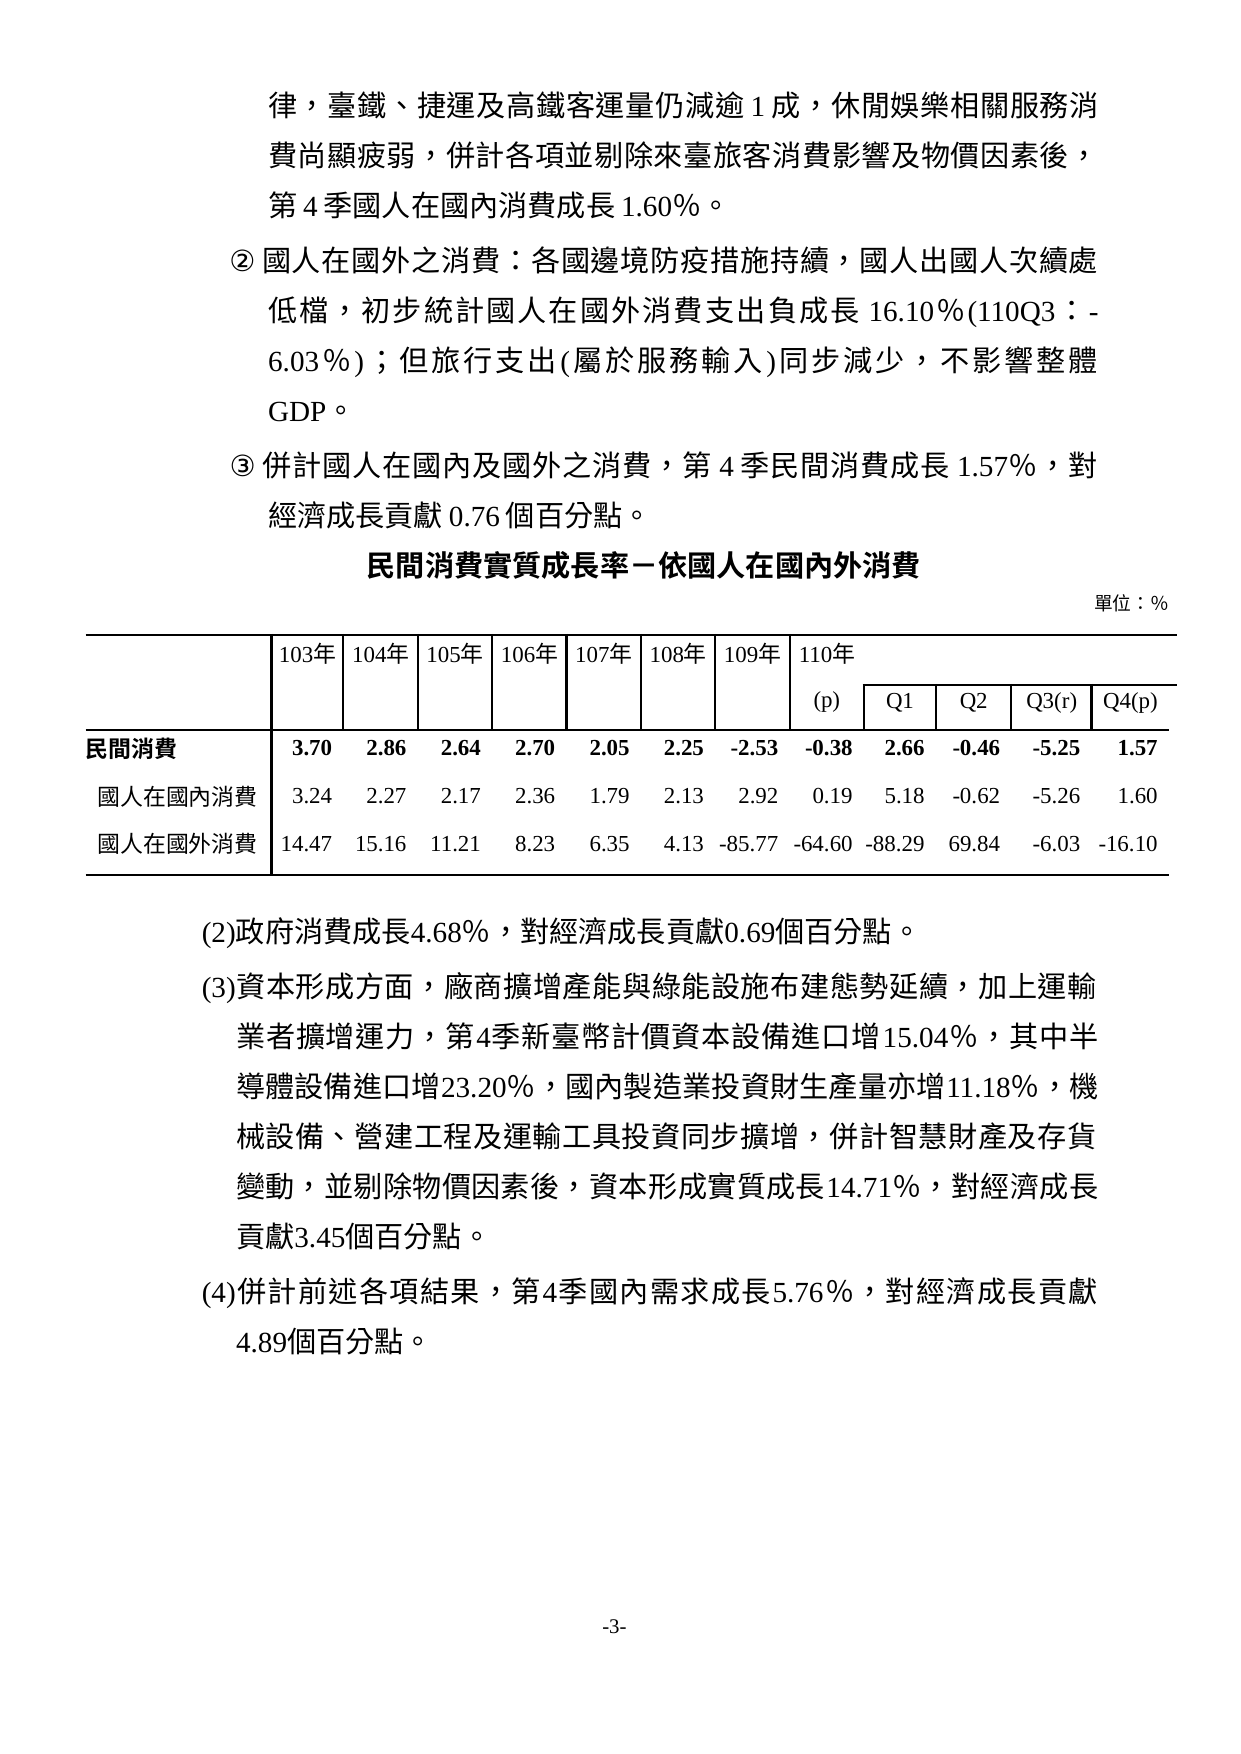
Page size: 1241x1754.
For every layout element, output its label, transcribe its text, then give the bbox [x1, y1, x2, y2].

table_cell 2.05 [566, 731, 641, 778]
table_cell 15.16 [343, 826, 418, 874]
table_cell -64.60 [790, 826, 864, 874]
table_cell -16.10 [1091, 826, 1169, 874]
table_cell (p) [791, 684, 863, 729]
table_cell [864, 636, 936, 684]
table_cell 2.17 [418, 779, 492, 826]
table_cell [642, 684, 714, 729]
text 民間消費實質成長率－依國人在國內外消費 [189, 540, 1098, 586]
table_cell [273, 684, 342, 729]
table_cell 國人在國內消費 [86, 779, 270, 826]
table_cell -0.62 [936, 779, 1011, 826]
text (2)政府消費成長4.68％，對經濟成長貢獻0.69個百分點。 [202, 901, 1098, 951]
text ②國人在國外之消費：各國邊境防疫措施持續，國人出國人次續處低檔，初步統計國人在國外消費支出負成長16.10％(110Q3：-6.03％)；但旅行支出(屬於服務輸入)同步減少，不影響整體GDP。 [221, 230, 1098, 430]
table_header [86, 586, 271, 634]
table_header [943, 586, 1031, 634]
table_cell 109年 [716, 636, 789, 684]
table_cell [344, 684, 417, 729]
table_header [694, 586, 778, 634]
table_header [271, 586, 356, 634]
table_cell Q4(p) [1093, 686, 1169, 729]
table_header [525, 586, 609, 634]
table_cell 110年 [791, 636, 864, 684]
table_cell 103年 [273, 636, 342, 684]
table_cell -0.38 [790, 731, 864, 778]
table_cell 3.24 [273, 779, 343, 826]
table_cell 民間消費 [86, 731, 270, 778]
table_cell 8.23 [492, 826, 566, 874]
table_cell [1096, 636, 1177, 684]
table_cell 2.92 [715, 779, 789, 826]
table_cell 2.70 [492, 731, 566, 778]
table_cell [419, 684, 491, 729]
table_cell [1169, 729, 1177, 778]
table_cell 5.18 [864, 779, 936, 826]
table_cell [1169, 779, 1177, 826]
table_cell 11.21 [418, 826, 492, 874]
table_cell 1.57 [1091, 731, 1169, 778]
table_cell 2.36 [492, 779, 566, 826]
table_cell [716, 684, 789, 729]
table_cell 106年 [493, 636, 565, 684]
table_cell -0.46 [936, 731, 1011, 778]
table_cell 2.64 [418, 731, 492, 778]
table_cell Q3(r) [1012, 686, 1090, 729]
table_cell Q1 [865, 686, 935, 729]
table_header [778, 586, 856, 634]
table_header [1169, 586, 1177, 634]
table_cell -6.03 [1011, 826, 1091, 874]
table_cell 2.27 [343, 779, 418, 826]
text ③併計國人在國內及國外之消費，第4季民間消費成長1.57％，對經濟成長貢獻0.76個百分點。 [221, 435, 1098, 535]
table_cell [936, 636, 1016, 684]
table_cell -5.25 [1011, 731, 1091, 778]
table_cell 69.84 [936, 826, 1011, 874]
table_cell 2.66 [864, 731, 936, 778]
table_header [609, 586, 694, 634]
table_cell -5.26 [1011, 779, 1091, 826]
table_cell 1.60 [1091, 779, 1169, 826]
text (4)併計前述各項結果，第4季國內需求成長5.76％，對經濟成長貢獻4.89個百分點。 [202, 1261, 1098, 1361]
text ①國人在國內消費：隨疫情趨緩，且政府振興方案適逢年末節慶促銷期間，買氣熱絡，加上網購持續挹注，第4季零售業營業額轉為正成長5.73％，餐飲業營業額亦自10月起終結5-9月衰退頹勢，整季年增4.22％。另股市交易熱絡，上市櫃股票成交值年增50.21％，加上自然人比重提高，帶動證券交易手續費大幅增加。大眾運輸、休閒娛樂場所之人流管控雖陸續放寬，惟國人相對自律，臺鐵、捷運及高鐵客運量仍減逾1成，休閒娛樂相關服務消費尚顯疲弱，併計各項並剔除來臺旅客消費影響及物價因素後，第4季國人在國內消費成長1.60％。 [221, 75, 1098, 225]
table_cell [1016, 636, 1096, 684]
table_header 單位：％ [1031, 586, 1169, 634]
table_cell [493, 684, 565, 729]
table_cell [1169, 686, 1177, 729]
table_cell 2.25 [641, 731, 715, 778]
table_cell 2.13 [641, 779, 715, 826]
table_cell 108年 [642, 636, 714, 684]
table_cell 4.13 [641, 826, 715, 874]
table_cell -85.77 [715, 826, 789, 874]
table_cell 3.70 [273, 731, 343, 778]
table_cell 107年 [568, 636, 640, 684]
table_cell Q2 [937, 686, 1010, 729]
table_cell [1169, 826, 1177, 874]
table_cell 國人在國外消費 [86, 826, 270, 874]
table_header [440, 586, 525, 634]
text (3)資本形成方面，廠商擴增產能與綠能設施布建態勢延續，加上運輸業者擴增運力，第4季新臺幣計價資本設備進口增15.04％，其中半導體設備進口增23.20％，國內製造業投資財生產量亦增11.18％，機械設備、營建工程及運輸工具投資同步擴增，併計智慧財產及存貨變動，並剔除物價因素後，資本形成實質成長14.71％，對經濟成長貢獻3.45個百分點。 [202, 956, 1098, 1256]
table_cell 14.47 [273, 826, 343, 874]
table_cell 104年 [344, 636, 417, 684]
table_cell 1.79 [566, 779, 641, 826]
table_cell [86, 636, 270, 729]
table_cell 2.86 [343, 731, 418, 778]
table_header [856, 586, 943, 634]
table_cell 6.35 [566, 826, 641, 874]
table_cell -88.29 [864, 826, 936, 874]
table_cell 0.19 [790, 779, 864, 826]
table_cell [568, 684, 640, 729]
table_cell 105年 [419, 636, 491, 684]
table_cell -2.53 [715, 731, 789, 778]
table_header [356, 586, 440, 634]
